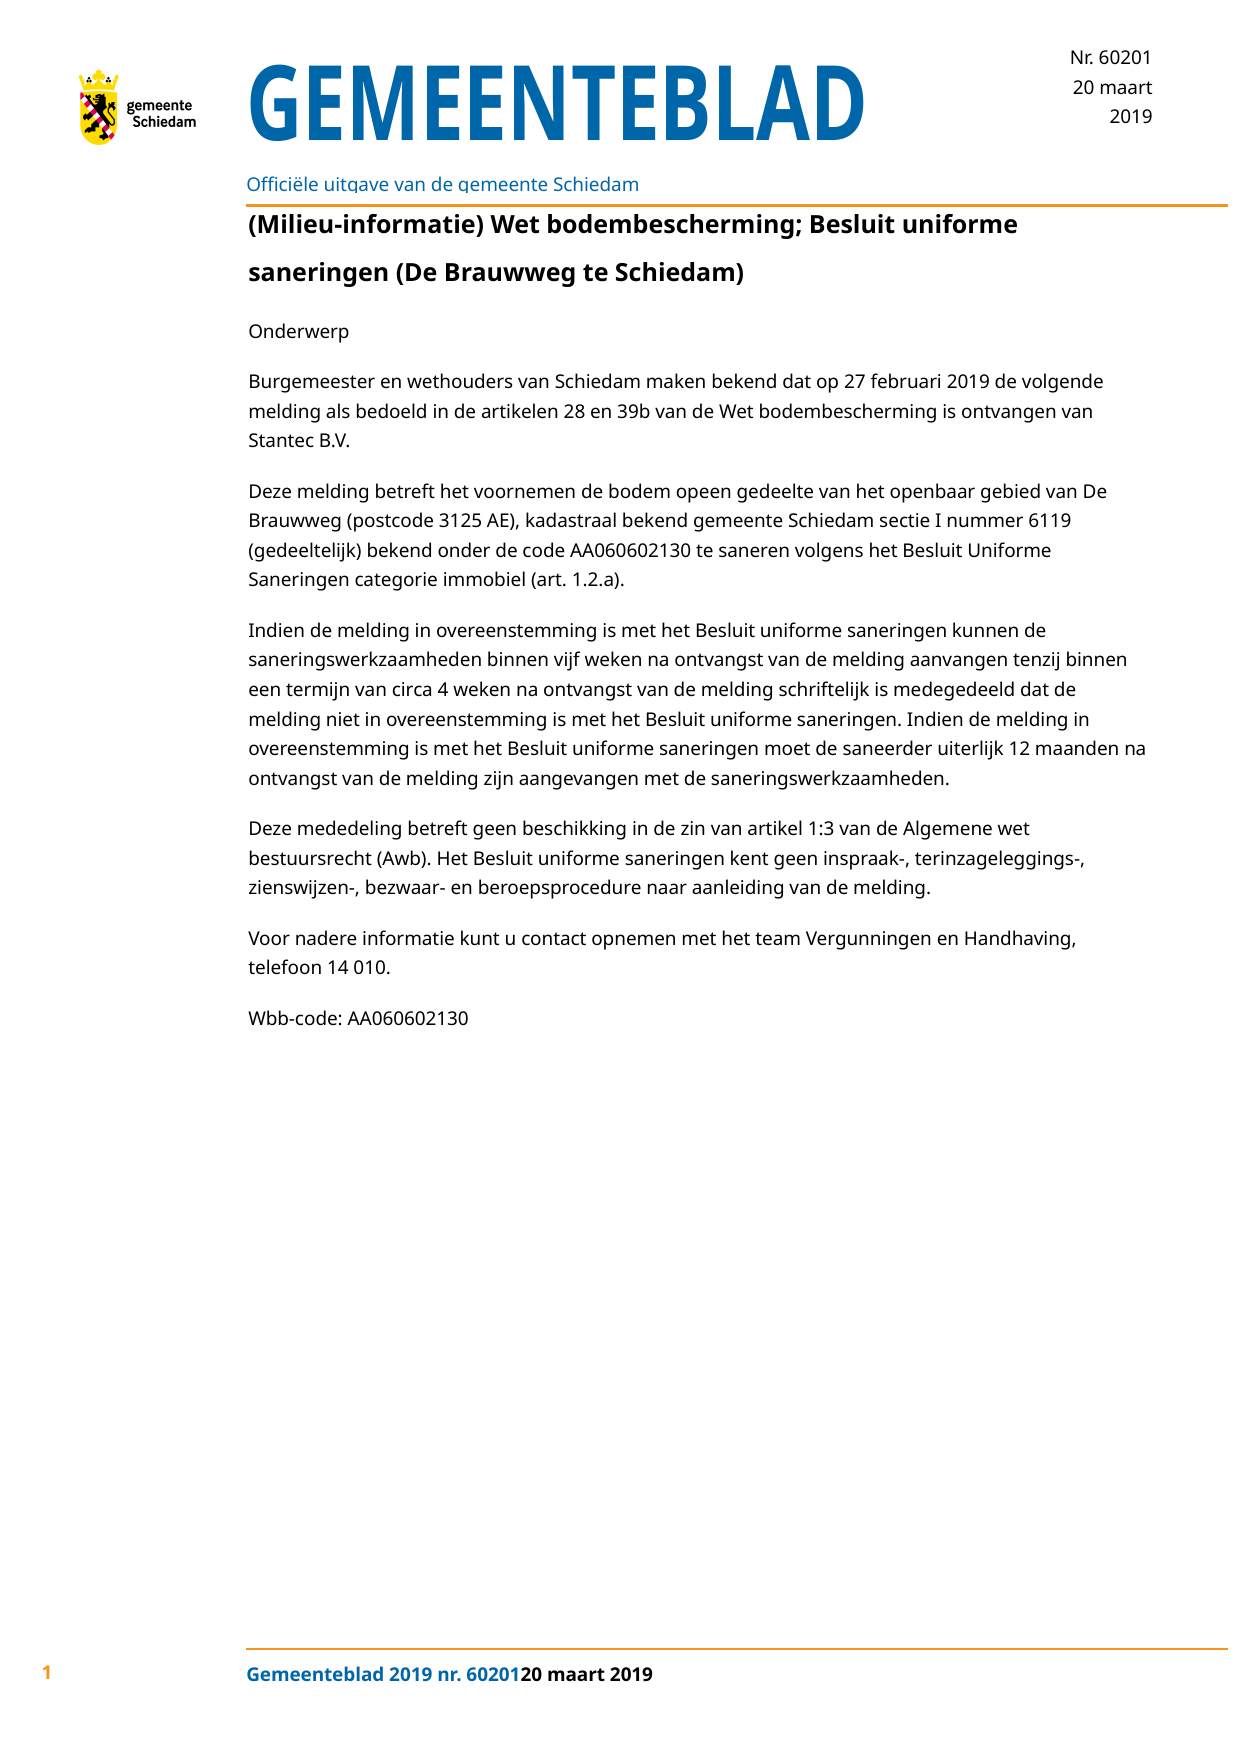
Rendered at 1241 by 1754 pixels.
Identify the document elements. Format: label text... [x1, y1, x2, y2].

text Wbb-code: AA060602130 [248, 1005, 1152, 1031]
text (Milieu-informatie) Wet bodembescherming; Besluit uniforme saneringen (De Brauwweg te Schiedam) [248, 207, 1152, 288]
text Burgemeester en wethouders van Schiedam maken bekend dat op 27 februari 2019 de volgende melding als bedoeld in de artikelen 28 en 39b van de Wet bodembescherming is ontvangen van Stantec B.V. [248, 368, 1152, 453]
text Voor nadere informatie kunt u contact opnemen met het team Vergunningen en Handhaving, telefoon 14 010. [248, 925, 1152, 980]
text Indien de melding in overeenstemming is met het Besluit uniforme saneringen kunnen de saneringswerkzaamheden binnen vijf weken na ontvangst van de melding aanvangen tenzij binnen een termijn van circa 4 weken na ontvangst van de melding schriftelijk is medegedeeld dat de melding niet in overeenstemming is met het Besluit uniforme saneringen. Indien de melding in overeenstemming is met het Besluit uniforme saneringen moet de saneerder uiterlijk 12 maanden na ontvangst van de melding zijn aangevangen met de saneringswerkzaamheden. [248, 617, 1152, 791]
picture [41, 47, 231, 172]
text Deze mededeling betreft geen beschikking in de zin van artikel 1:3 van de Algemene wet bestuursrecht (Awb). Het Besluit uniforme saneringen kent geen inspraak-, terinzageleggings-, zienswijzen-, bezwaar- en beroepsprocedure naar aanleiding van de melding. [248, 815, 1152, 900]
text Onderwerp [248, 318, 1152, 344]
text Deze melding betreft het voornemen de bodem opeen gedeelte van het openbaar gebied van De Brauwweg (postcode 3125 AE), kadastraal bekend gemeente Schiedam sectie I nummer 6119 (gedeeltelijk) bekend onder de code AA060602130 te saneren volgens het Besluit Uniforme Saneringen categorie immobiel (art. 1.2.a). [248, 478, 1152, 592]
